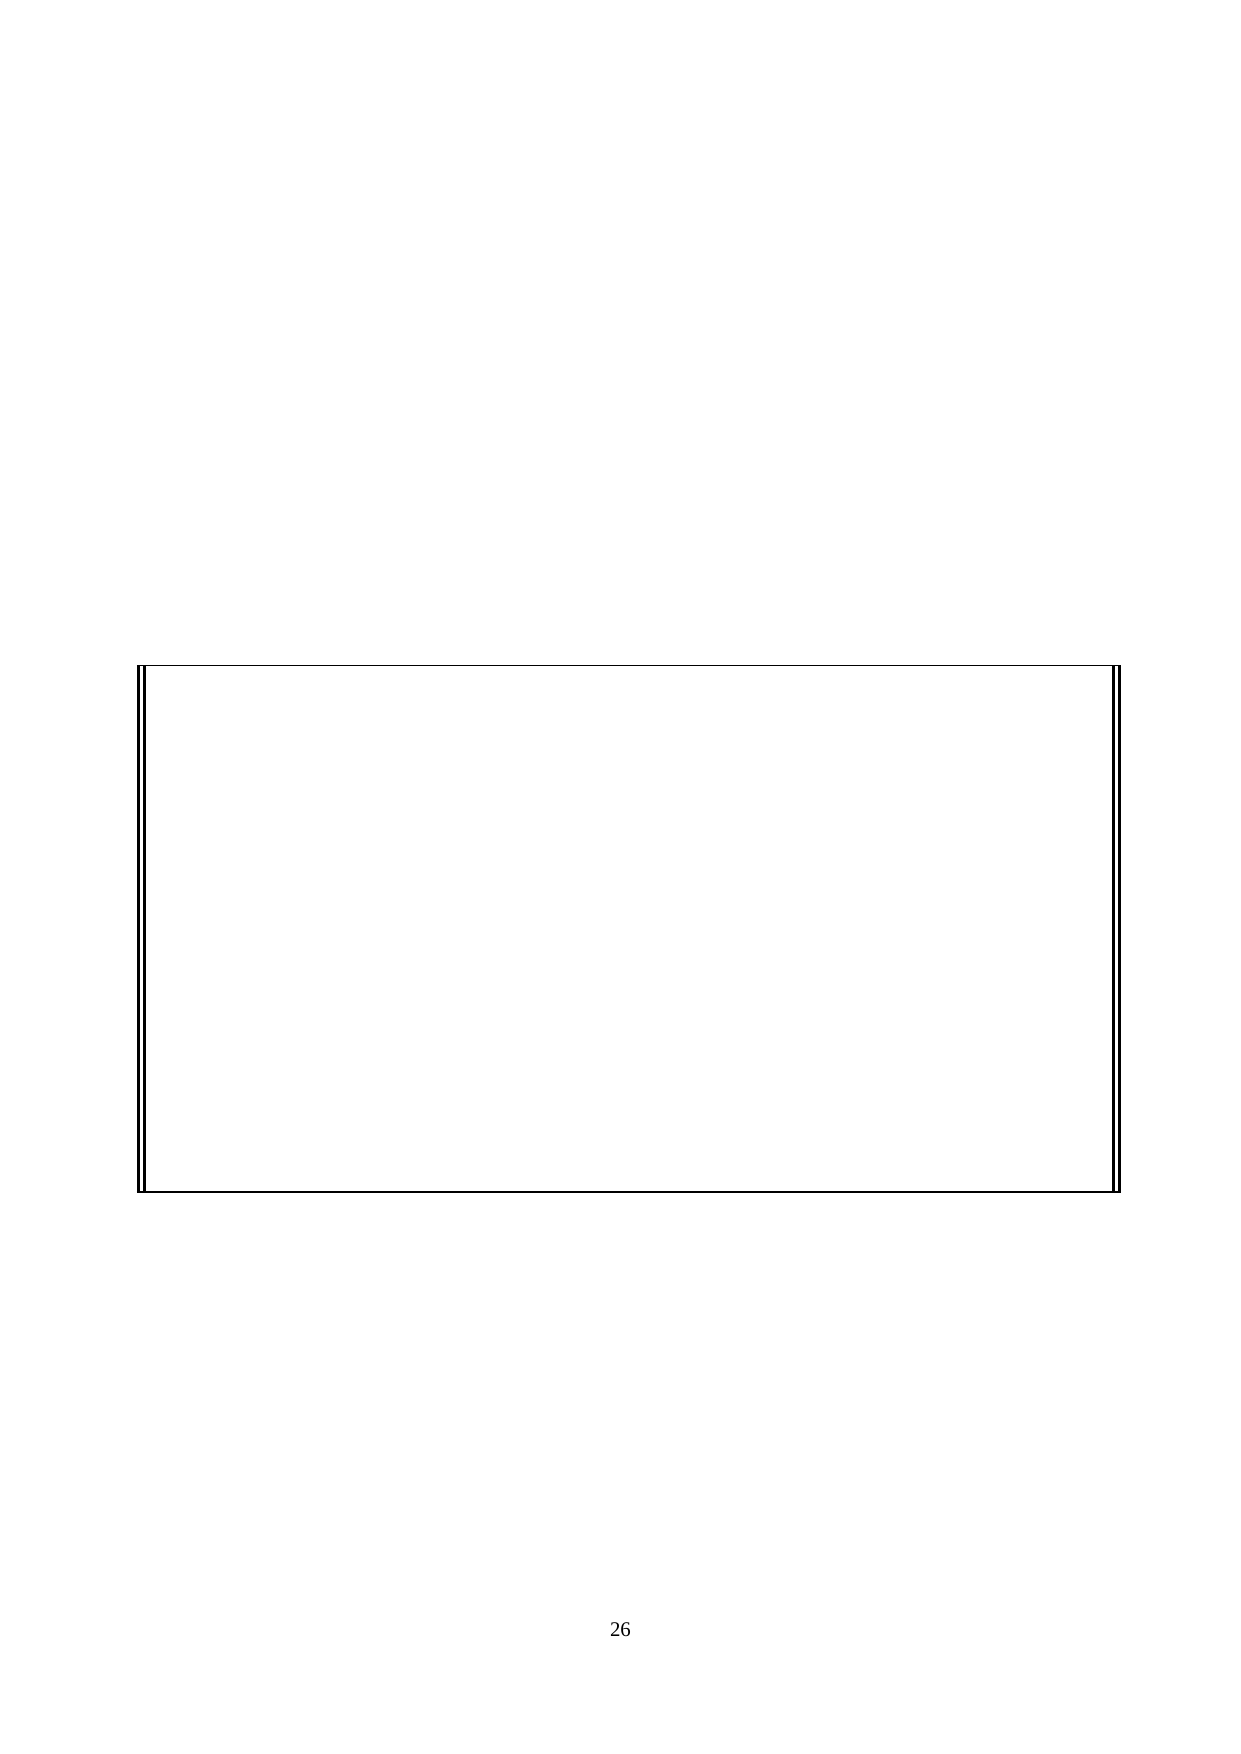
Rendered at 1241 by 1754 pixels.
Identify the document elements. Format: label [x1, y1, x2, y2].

table_cell [146, 666, 1112, 1191]
